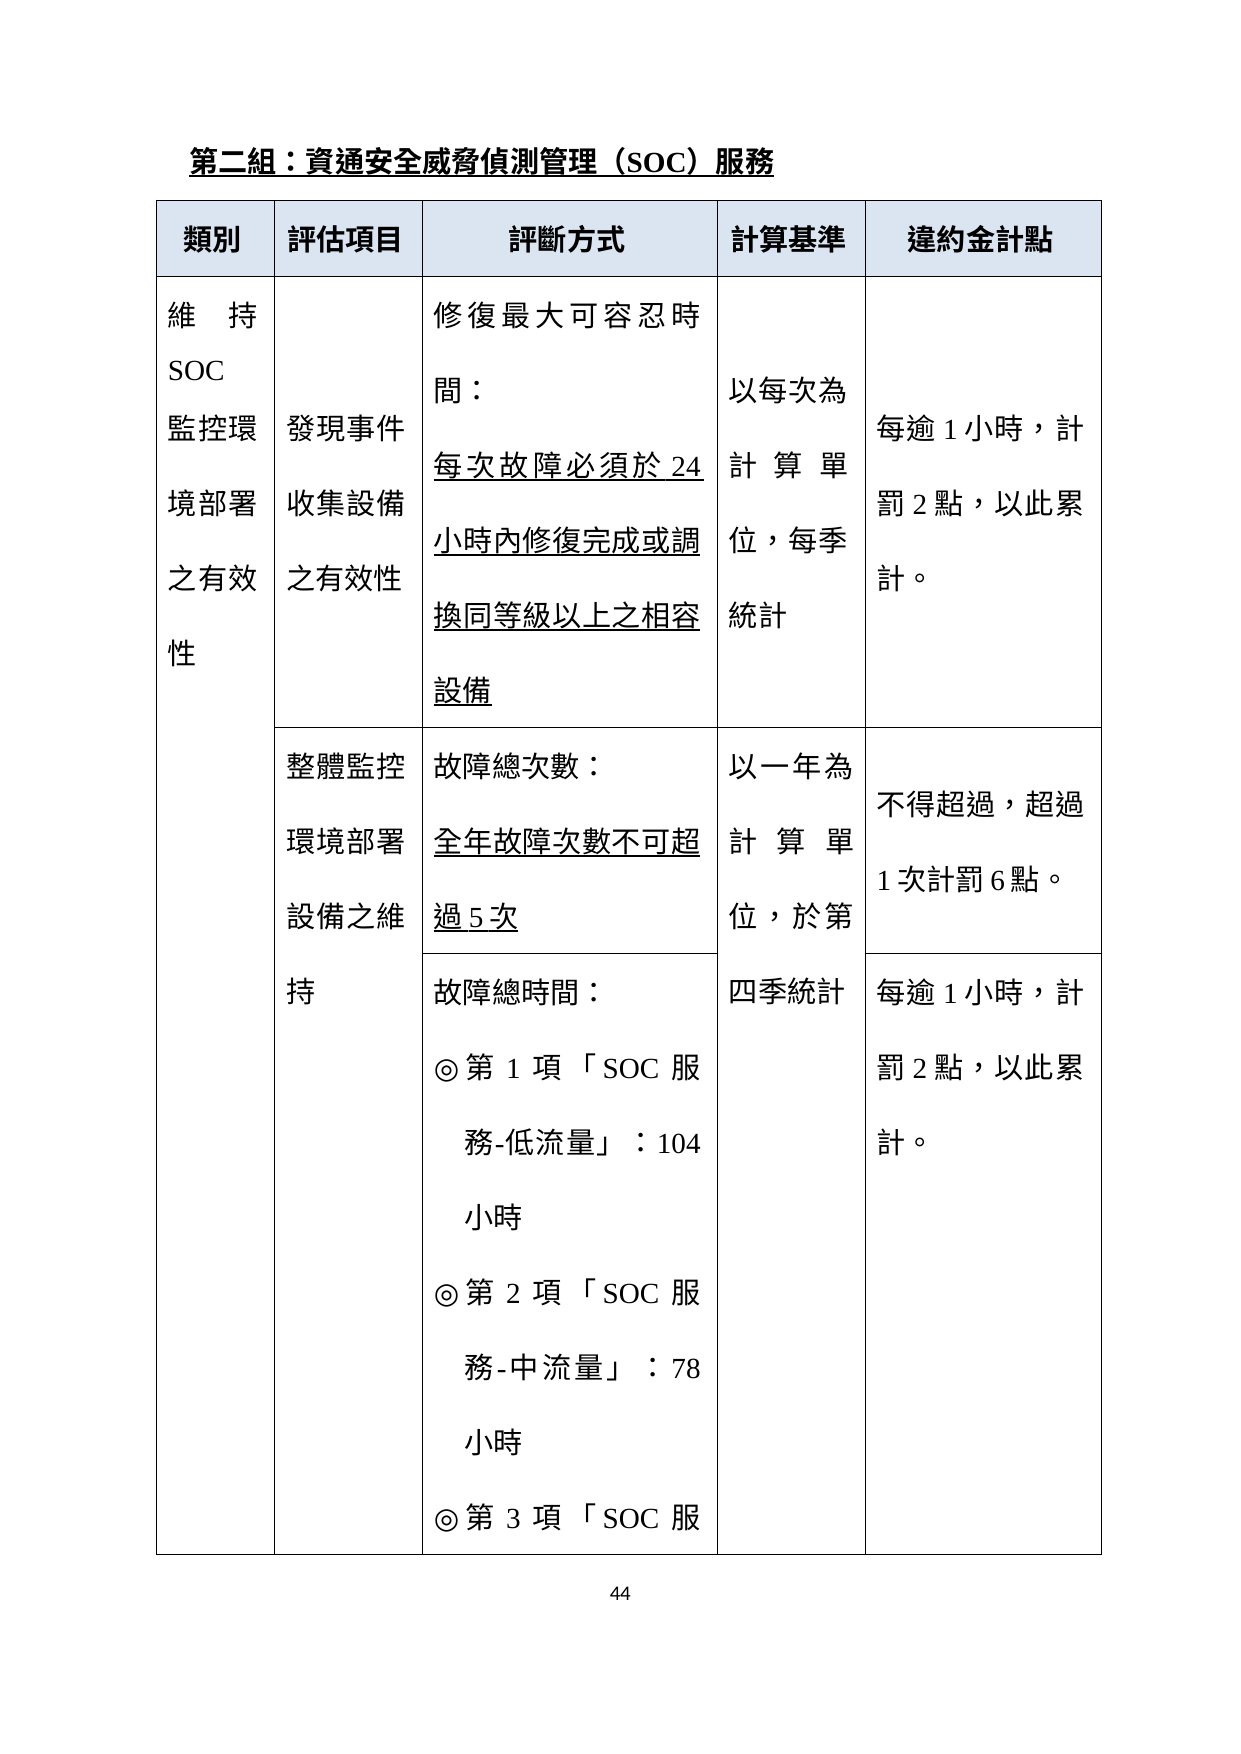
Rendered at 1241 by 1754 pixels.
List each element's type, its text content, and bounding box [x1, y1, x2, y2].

table_cell 以一年為計算單位，於第四季統計 [718, 728, 865, 1554]
table_header 類別 [157, 201, 274, 276]
table_cell 整體監控環境部署設備之維持 [275, 728, 422, 1554]
table_cell 維持SOC監控環境部署之有效性 [157, 277, 274, 1554]
table_cell 以每次為計算單位，每季統計 [718, 277, 865, 727]
table_cell 修復最大可容忍時間： 每次故障必須於24小時內修復完成或調換同等級以上之相容設備 [423, 277, 717, 727]
table_cell 故障總時間： ◎第1項「SOC服務-低流量」：104小時 ◎第2項「SOC服務-中流量」：78小時 ◎第3項「SOC服 [423, 954, 717, 1554]
table_cell 不得超過，超過1次計罰6點。 [866, 728, 1101, 953]
table_cell 故障總次數： 全年故障次數不可超過5次 [423, 728, 717, 953]
table_header 違約金計點 [866, 201, 1101, 276]
table_cell 每逾1小時，計罰2點，以此累計。 [866, 954, 1101, 1554]
table_header 計算基準 [718, 201, 865, 276]
text 第二組：資通安全威脅偵測管理（SOC）服務 [189, 139, 1110, 181]
table_cell 每逾1小時，計罰2點，以此累計。 [866, 277, 1101, 727]
table_header 評斷方式 [423, 201, 717, 276]
table_header 評估項目 [275, 201, 422, 276]
table_cell 發現事件收集設備之有效性 [275, 277, 422, 727]
